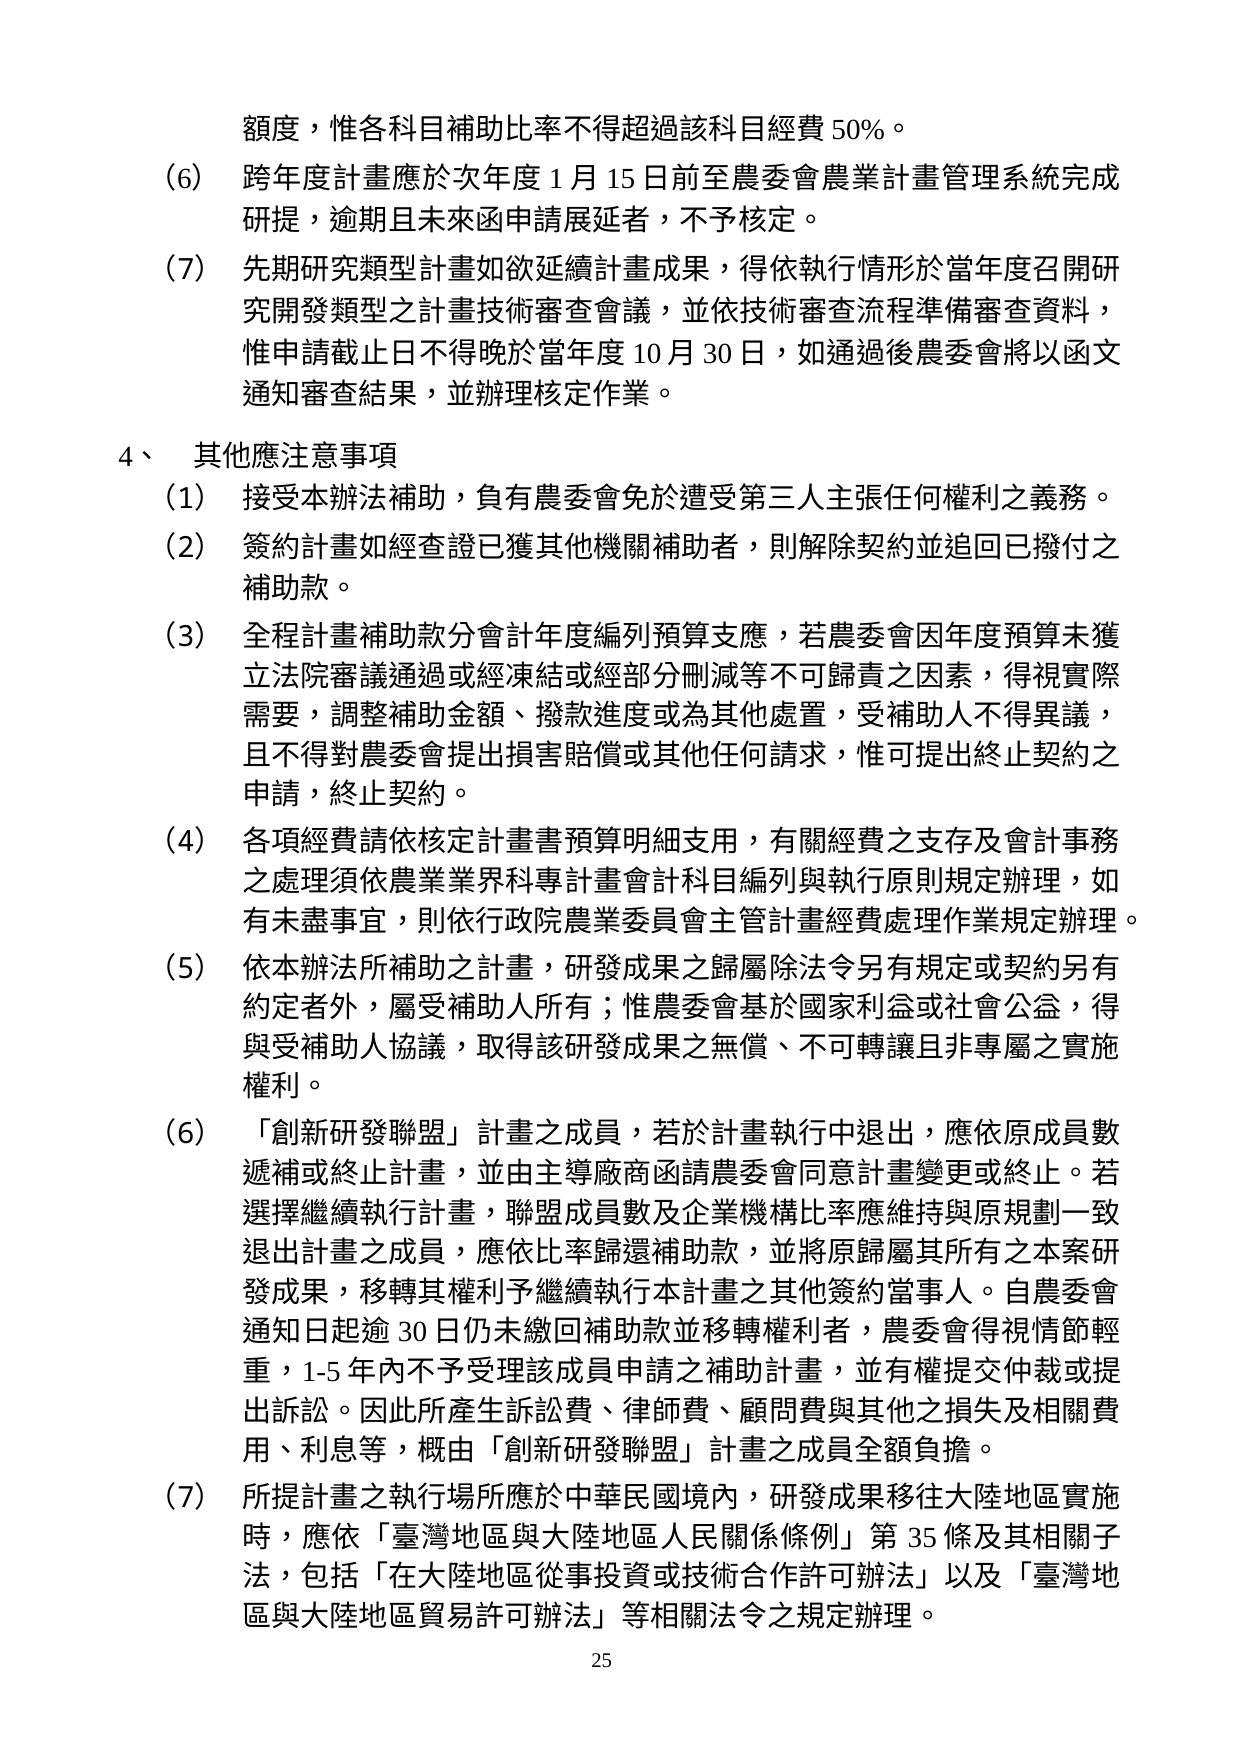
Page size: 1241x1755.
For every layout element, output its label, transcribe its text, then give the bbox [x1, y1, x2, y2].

list 依本辦法所補助之計畫，研發成果之歸屬除法令另有規定或契約另有約定者外，屬受補助人所有；惟農委會基於國家利益或社會公益，得與受補助人協議，取得該研發成果之無償、不可轉讓且非專屬之實施權利。 [148, 946, 1122, 1105]
list 額度，惟各科目補助比率不得超過該科目經費50%。 [148, 106, 1122, 148]
list 簽約計畫如經查證已獲其他機關補助者，則解除契約並追回已撥付之補助款。 [148, 524, 1122, 607]
list 先期研究類型計畫如欲延續計畫成果，得依執行情形於當年度召開研究開發類型之計畫技術審查會議，並依技術審查流程準備審查資料，惟申請截止日不得晚於當年度10月30日，如通過後農委會將以函文通知審查結果，並辦理核定作業。 [148, 246, 1122, 413]
list 接受本辦法補助，負有農委會免於遭受第三人主張任何權利之義務。 [148, 475, 1122, 516]
list 全程計畫補助款分會計年度編列預算支應，若農委會因年度預算未獲立法院審議通過或經凍結或經部分刪減等不可歸責之因素，得視實際需要，調整補助金額、撥款進度或為其他處置，受補助人不得異議，且不得對農委會提出損害賠償或其他任何請求，惟可提出終止契約之申請，終止契約。 [148, 615, 1122, 813]
list 其他應注意事項 [118, 433, 1122, 475]
list 跨年度計畫應於次年度1月15日前至農委會農業計畫管理系統完成研提，逾期且未來函申請展延者，不予核定。 [148, 156, 1122, 239]
list 「創新研發聯盟」計畫之成員，若於計畫執行中退出，應依原成員數遞補或終止計畫，並由主導廠商函請農委會同意計畫變更或終止。若選擇繼續執行計畫，聯盟成員數及企業機構比率應維持與原規劃一致。退出計畫之成員，應依比率歸還補助款，並將原歸屬其所有之本案研發成果，移轉其權利予繼續執行本計畫之其他簽約當事人。自農委會通知日起逾30日仍未繳回補助款並移轉權利者，農委會得視情節輕重，1-5年內不予受理該成員申請之補助計畫，並有權提交仲裁或提出訴訟。因此所產生訴訟費、律師費、顧問費與其他之損失及相關費用、利息等，概由「創新研發聯盟」計畫之成員全額負擔。 [148, 1112, 1122, 1468]
list 各項經費請依核定計畫書預算明細支用，有關經費之支存及會計事務之處理須依農業業界科專計畫會計科目編列與執行原則規定辦理，如有未盡事宜，則依行政院農業委員會主管計畫經費處理作業規定辦理。 [148, 820, 1122, 939]
list 所提計畫之執行場所應於中華民國境內，研發成果移往大陸地區實施時，應依「臺灣地區與大陸地區人民關係條例」第35條及其相關子法，包括「在大陸地區從事投資或技術合作許可辦法」以及「臺灣地區與大陸地區貿易許可辦法」等相關法令之規定辦理。 [148, 1476, 1122, 1634]
